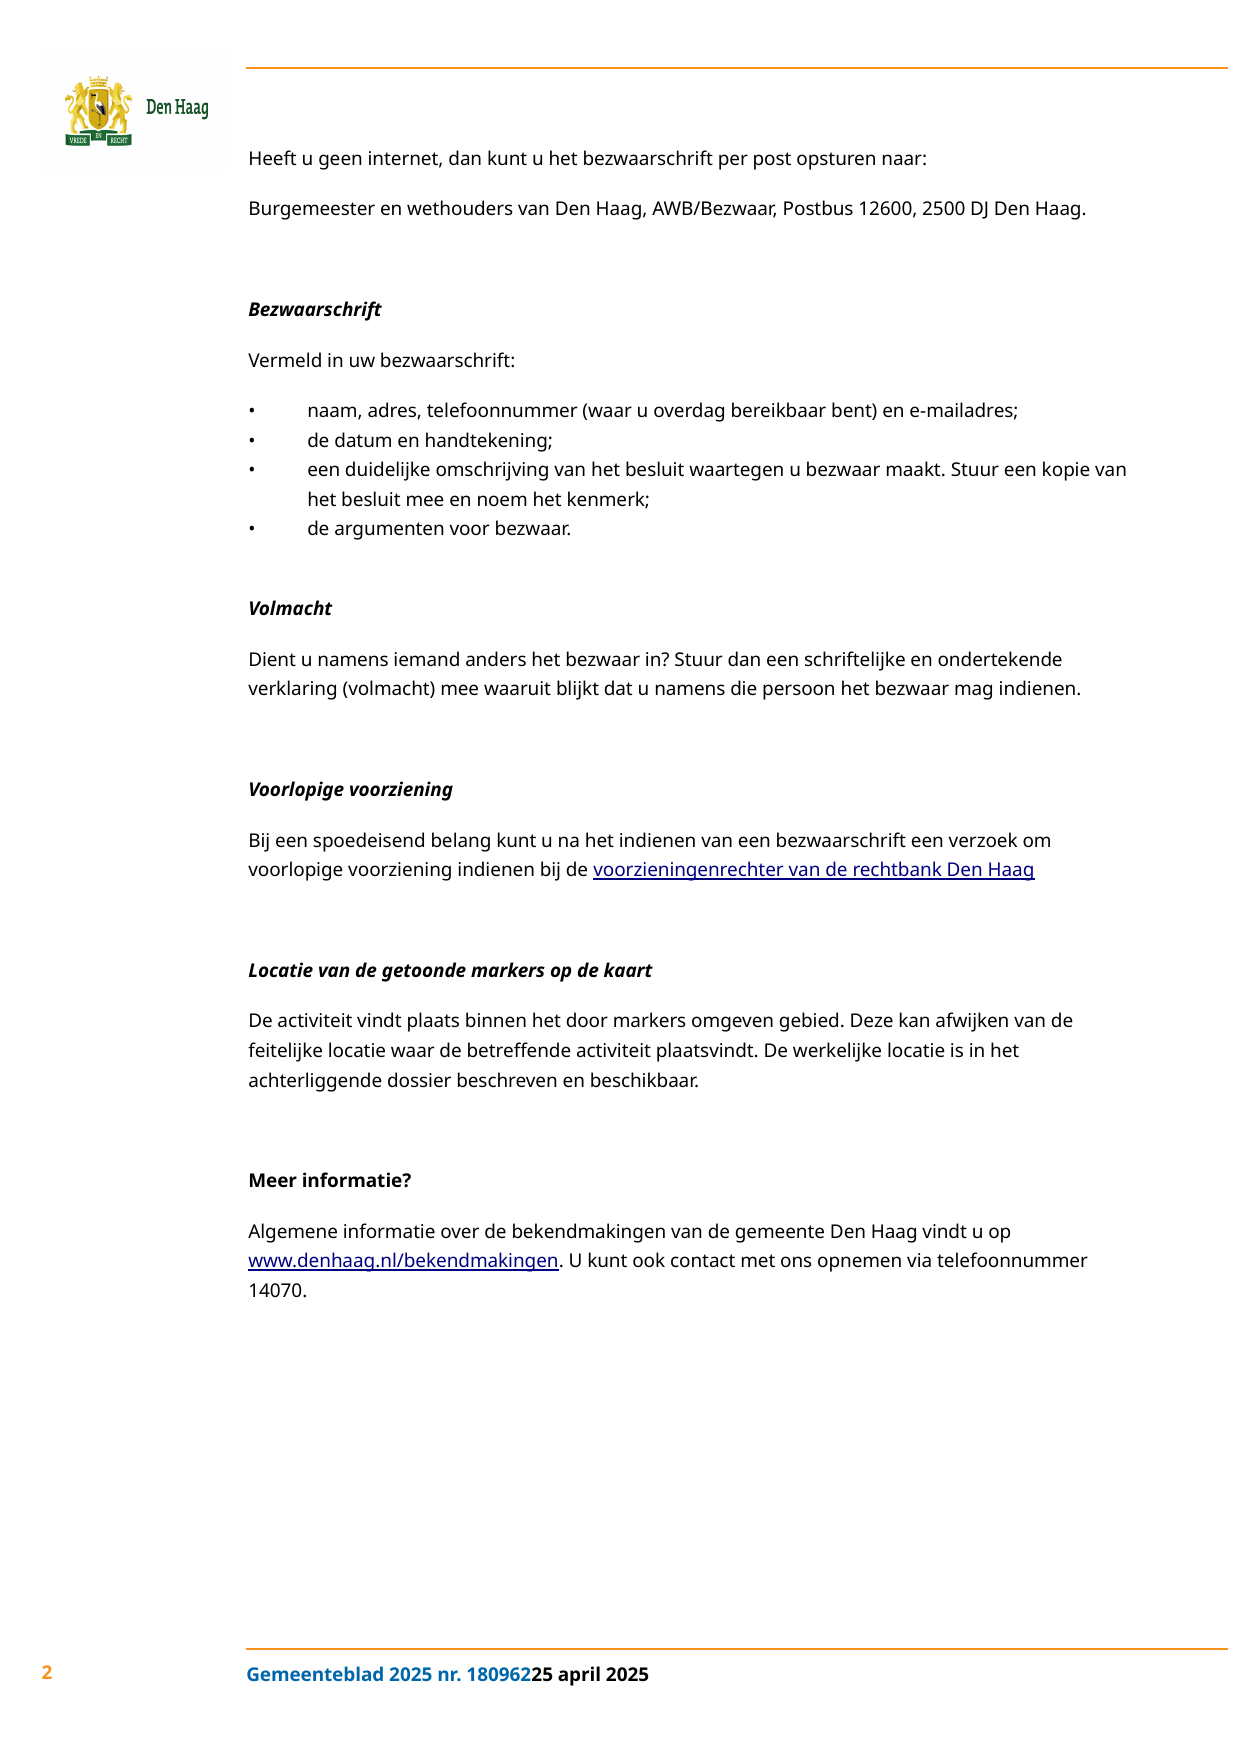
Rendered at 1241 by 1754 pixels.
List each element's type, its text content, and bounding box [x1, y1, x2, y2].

list naam, adres, telefoonnummer (waar u overdag bereikbaar bent) en e-mailadres; [248, 397, 1152, 423]
text De activiteit vindt plaats binnen het door markers omgeven gebied. Deze kan afwijken van de feitelijke locatie waar de betreffende activiteit plaatsvindt. De werkelijke locatie is in het achterliggende dossier beschreven en beschikbaar. [248, 1008, 1152, 1093]
text Voorlopige voorziening [248, 776, 1152, 802]
list de argumenten voor bezwaar. [248, 516, 1152, 541]
text Locatie van de getoonde markers op de kaart [248, 957, 1152, 983]
text Vermeld in uw bezwaarschrift: [248, 347, 1152, 373]
text Bezwaarschrift [248, 296, 1152, 322]
text Burgemeester en wethouders van Den Haag, AWB/Bezwaar, Postbus 12600, 2500 DJ Den Haag. [248, 196, 1152, 221]
text Volmacht [248, 596, 1152, 621]
text Algemene informatie over de bekendmakingen van de gemeente Den Haag vindt u op www.denhaag.nl/bekendmakingen. U kunt ook contact met ons opnemen via telefoonnummer 14070. [248, 1218, 1152, 1303]
picture [41, 47, 231, 172]
text Heeft u geen internet, dan kunt u het bezwaarschrift per post opsturen naar: [248, 145, 1152, 171]
list een duidelijke omschrijving van het besluit waartegen u bezwaar maakt. Stuur een kopie van het besluit mee en noem het kenmerk; [248, 456, 1152, 512]
text Bij een spoedeisend belang kunt u na het indienen van een bezwaarschrift een verzoek om voorlopige voorziening indienen bij de voorzieningenrechter van de rechtbank Den Haag [248, 827, 1152, 882]
text Dient u namens iemand anders het bezwaar in? Stuur dan een schriftelijke en ondertekende verklaring (volmacht) mee waaruit blijkt dat u namens die persoon het bezwaar mag indienen. [248, 646, 1152, 701]
text Meer informatie? [248, 1168, 1152, 1193]
list de datum en handtekening; [248, 427, 1152, 453]
